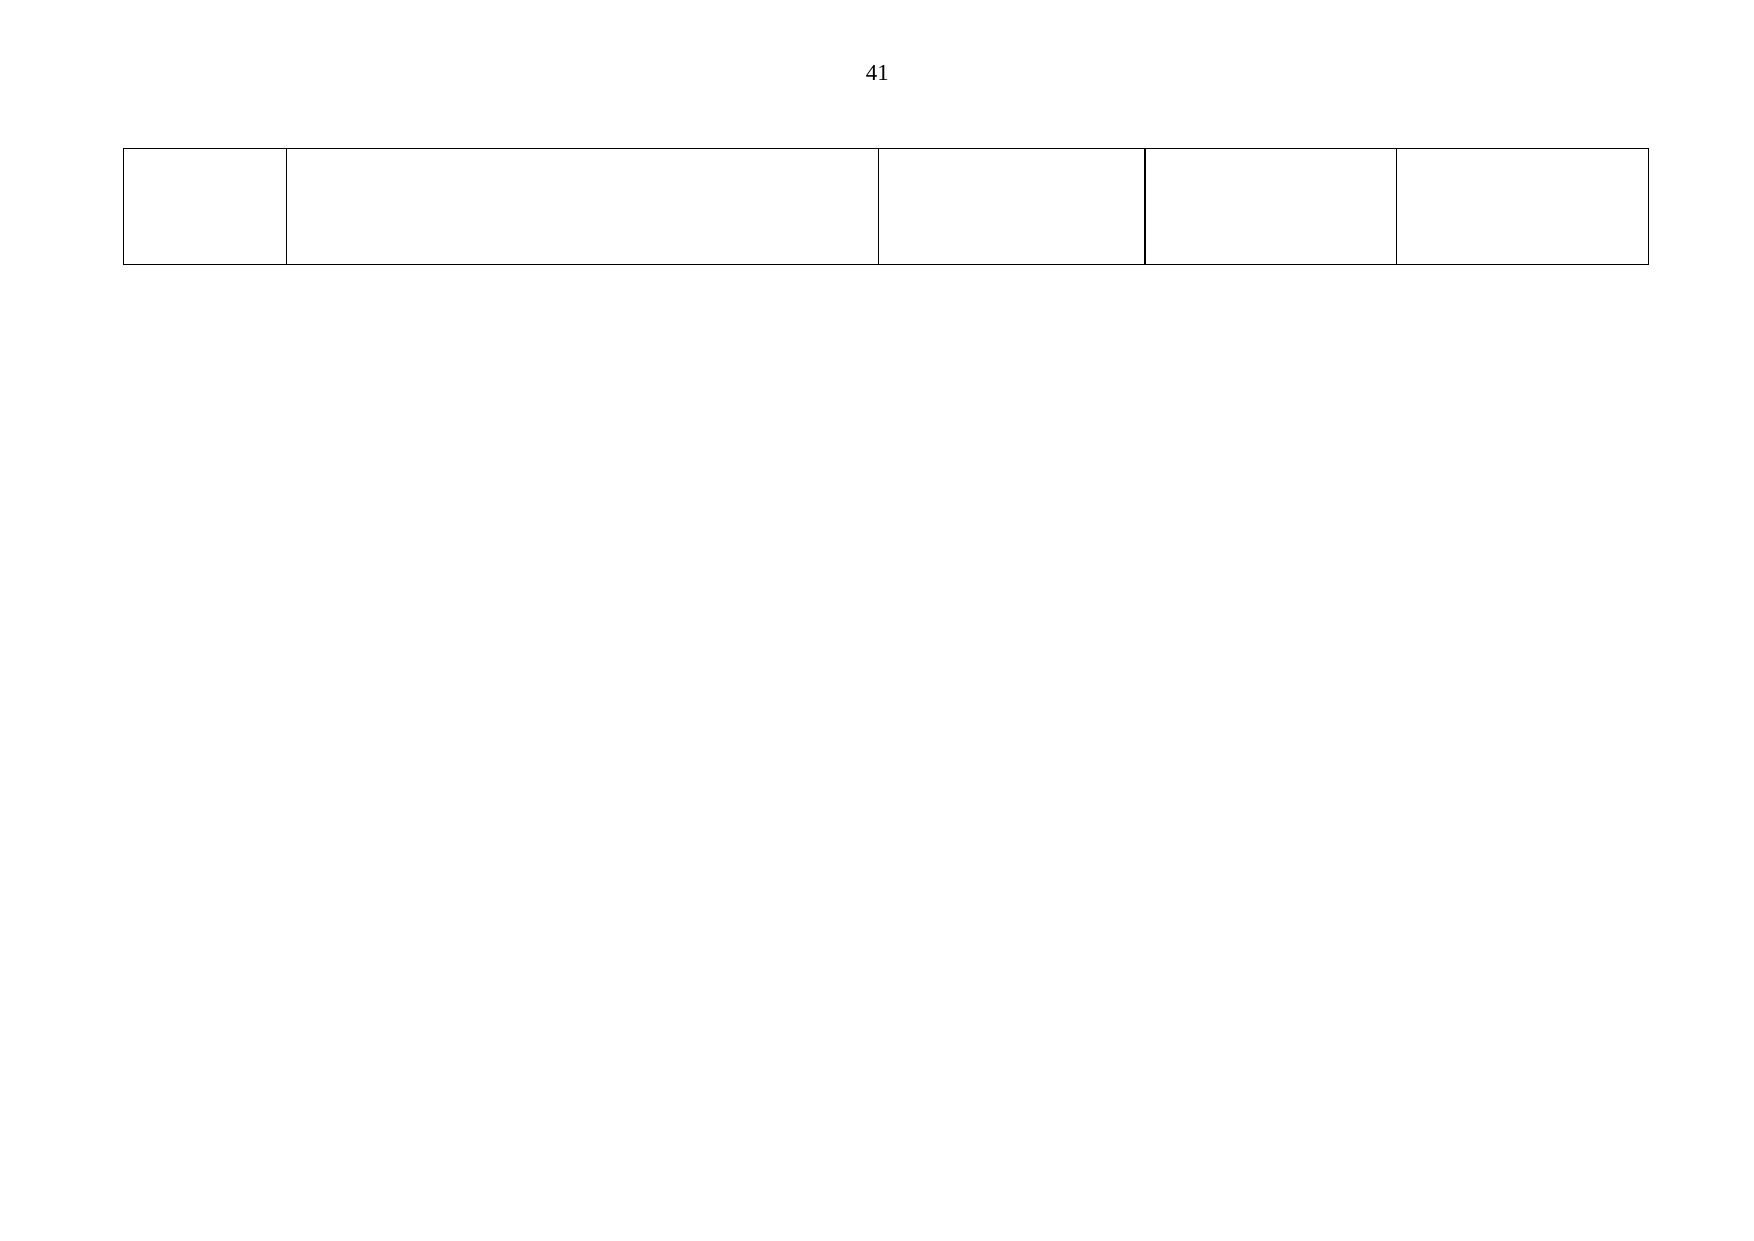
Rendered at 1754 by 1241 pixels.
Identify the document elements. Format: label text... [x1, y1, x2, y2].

table_cell PASTABA. Grindinys iš betono trinkelių turi būti barstomas tik frikcinėmis medžiagomis be priedų. Sniego volai neturi susiaurinti važiuojamosios dalies (turi būti sustumti į kelkraštį arba pašalinami, kai trukdo valyti kelią, sudaro sąlygas užpustyti, kai ant grindinio kaupiasi vanduo. [287, 149, 878, 264]
table_cell [879, 149, 1144, 264]
table_cell [124, 149, 286, 264]
table_cell [1146, 149, 1396, 264]
table_cell [1397, 149, 1648, 264]
